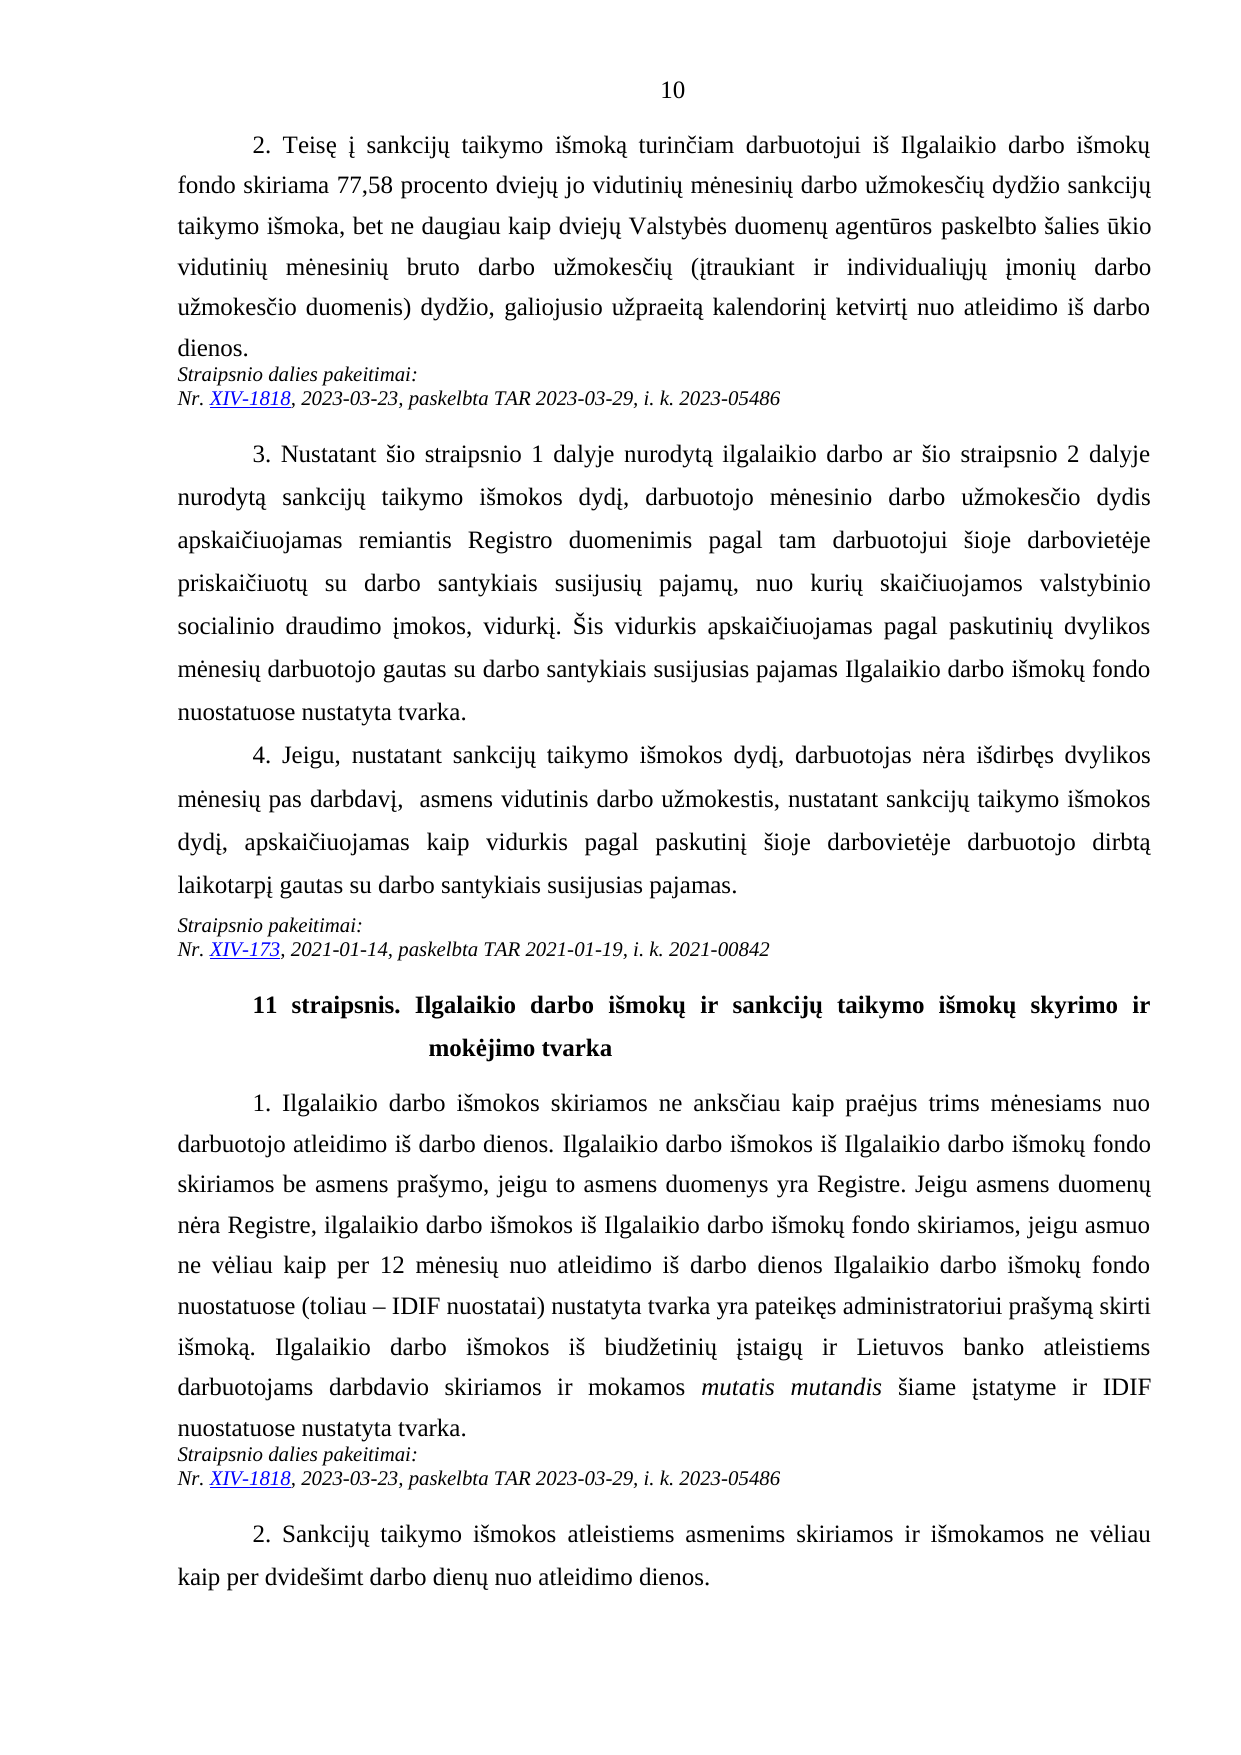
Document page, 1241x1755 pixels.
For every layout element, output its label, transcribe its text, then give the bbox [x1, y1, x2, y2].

text Nr. XIV-1818, 2023-03-23, paskelbta TAR 2023-03-29, i. k. 2023-05486 [177, 1466, 1152, 1490]
text Straipsnio dalies pakeitimai: [177, 362, 1152, 386]
text Nr. XIV-173, 2021-01-14, paskelbta TAR 2021-01-19, i. k. 2021-00842 [177, 937, 1152, 961]
text 2. Sankcijų taikymo išmokos atleistiems asmenims skiriamos ir išmokamos ne vėliau kaip per dvidešimt darbo dienų nuo atleidimo dienos. [177, 1519, 1152, 1591]
text 1. Ilgalaikio darbo išmokos skiriamos ne anksčiau kaip praėjus trims mėnesiams nuo darbuotojo atleidimo iš darbo dienos. Ilgalaikio darbo išmokos iš Ilgalaikio darbo išmokų fondo skiriamos be asmens prašymo, jeigu to asmens duomenys yra Registre. Jeigu asmens duomenų nėra Registre, ilgalaikio darbo išmokos iš Ilgalaikio darbo išmokų fondo skiriamos, jeigu asmuo ne vėliau kaip per 12 mėnesių nuo atleidimo iš darbo dienos Ilgalaikio darbo išmokų fondo nuostatuose (toliau – IDIF nuostatai) nustatyta tvarka yra pateikęs administratoriui prašymą skirti išmoką. Ilgalaikio darbo išmokos iš biudžetinių įstaigų ir Lietuvos banko atleistiems darbuotojams darbdavio skiriamos ir mokamos mutatis mutandis šiame įstatyme ir IDIF nuostatuose nustatyta tvarka. [177, 1076, 1152, 1442]
text 4. Jeigu, nustatant sankcijų taikymo išmokos dydį, darbuotojas nėra išdirbęs dvylikos mėnesių pas darbdavį, asmens vidutinis darbo užmokestis, nustatant sankcijų taikymo išmokos dydį, apskaičiuojamas kaip vidurkis pagal paskutinį šioje darbovietėje darbuotojo dirbtą laikotarpį gautas su darbo santykiais susijusias pajamas. [177, 741, 1152, 899]
text 2. Teisę į sankcijų taikymo išmoką turinčiam darbuotojui iš Ilgalaikio darbo išmokų fondo skiriama 77,58 procento dviejų jo vidutinių mėnesinių darbo užmokesčių dydžio sankcijų taikymo išmoka, bet ne daugiau kaip dviejų Valstybės duomenų agentūros paskelbto šalies ūkio vidutinių mėnesinių bruto darbo užmokesčių (įtraukiant ir individualiųjų įmonių darbo užmokesčio duomenis) dydžio, galiojusio užpraeitą kalendorinį ketvirtį nuo atleidimo iš darbo dienos. [177, 118, 1152, 362]
text Straipsnio dalies pakeitimai: [177, 1442, 1152, 1466]
text Nr. XIV-1818, 2023-03-23, paskelbta TAR 2023-03-29, i. k. 2023-05486 [177, 386, 1152, 410]
text 11 straipsnis. Ilgalaikio darbo išmokų ir sankcijų taikymo išmokų skyrimo ir mokėjimo tvarka [252, 990, 1152, 1062]
text Straipsnio pakeitimai: [177, 913, 1152, 937]
text 3. Nustatant šio straipsnio 1 dalyje nurodytą ilgalaikio darbo ar šio straipsnio 2 dalyje nurodytą sankcijų taikymo išmokos dydį, darbuotojo mėnesinio darbo užmokesčio dydis apskaičiuojamas remiantis Registro duomenimis pagal tam darbuotojui šioje darbovietėje priskaičiuotų su darbo santykiais susijusių pajamų, nuo kurių skaičiuojamos valstybinio socialinio draudimo įmokos, vidurkį. Šis vidurkis apskaičiuojamas pagal paskutinių dvylikos mėnesių darbuotojo gautas su darbo santykiais susijusias pajamas Ilgalaikio darbo išmokų fondo nuostatuose nustatyta tvarka. [177, 439, 1152, 726]
